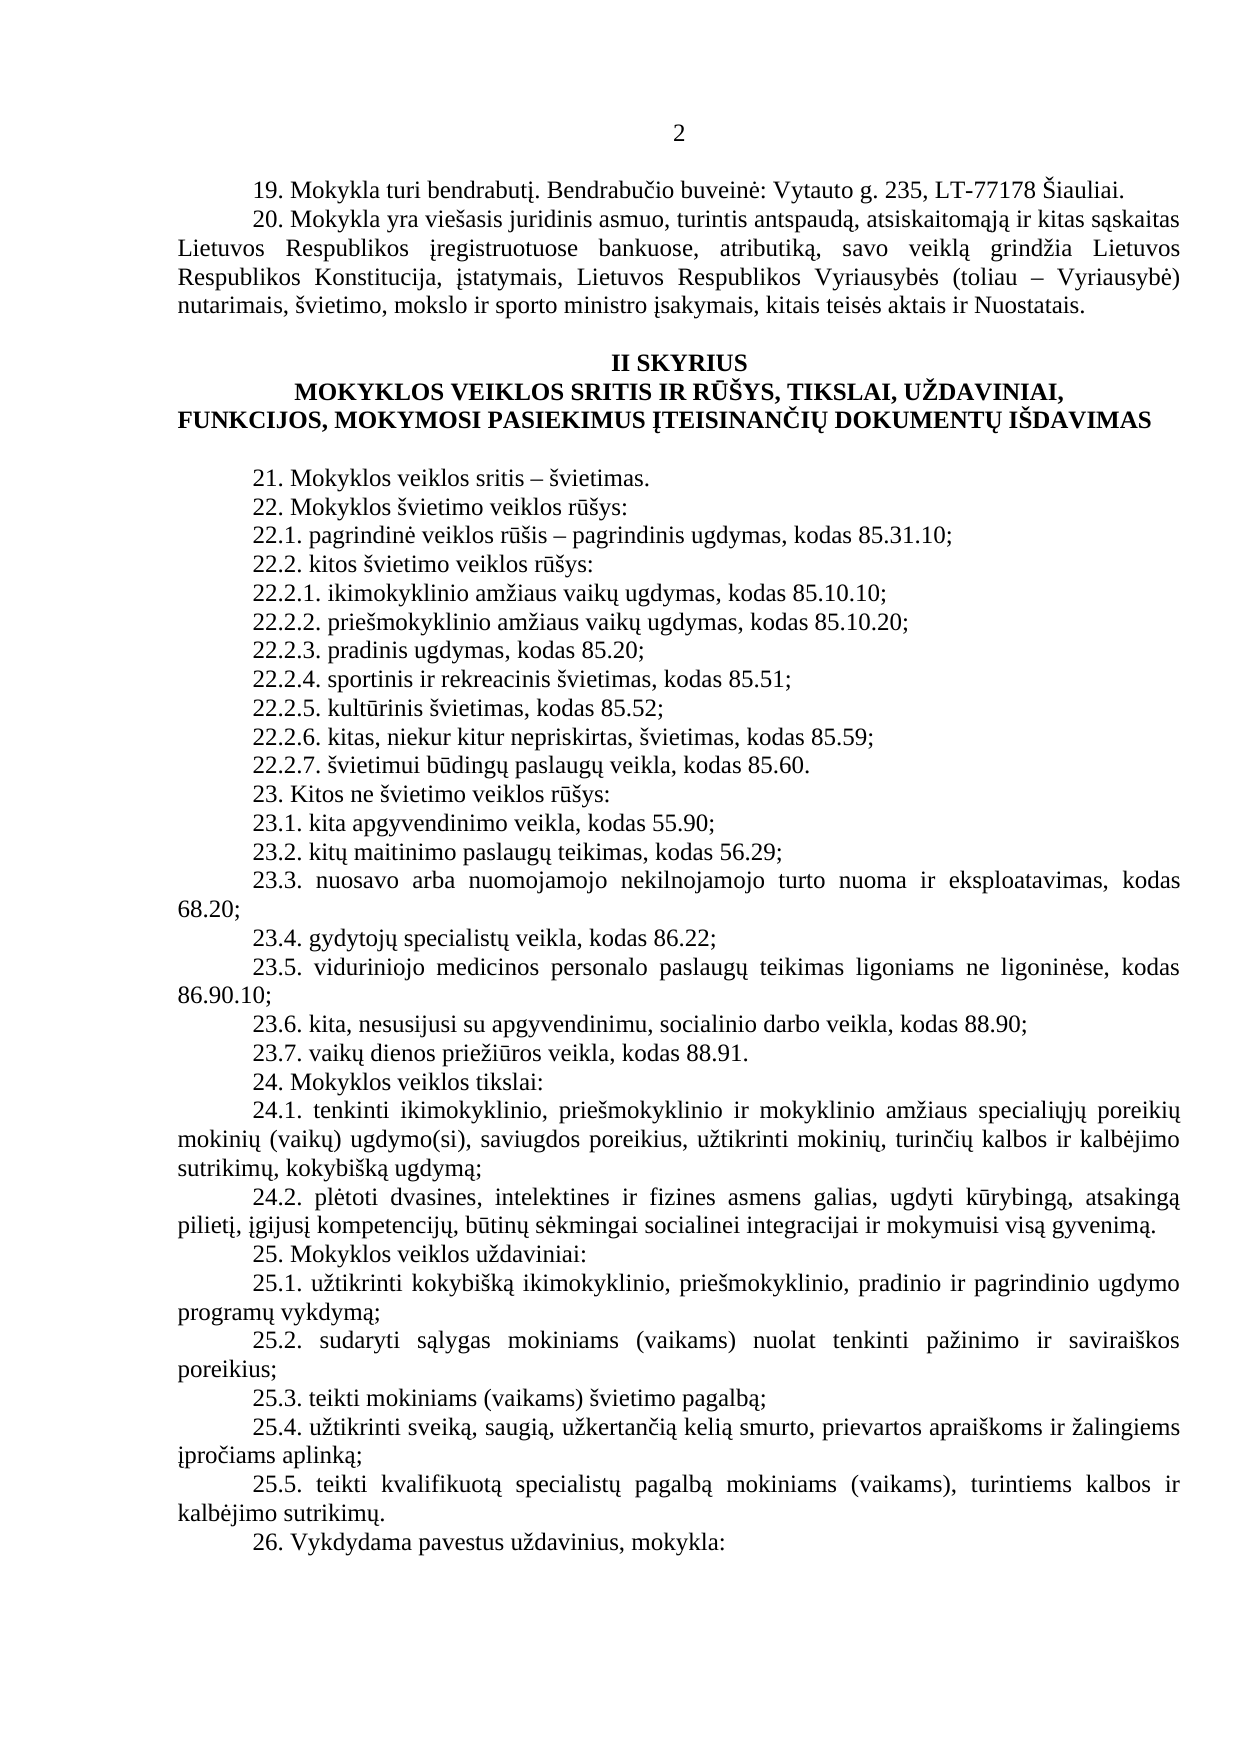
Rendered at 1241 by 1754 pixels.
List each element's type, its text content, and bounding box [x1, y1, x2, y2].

text 22.2.4. sportinis ir rekreacinis švietimas, kodas 85.51; [177, 664, 1181, 693]
text 23.4. gydytojų specialistų veikla, kodas 86.22; [177, 923, 1181, 952]
text 26. Vykdydama pavestus uždavinius, mokykla: [177, 1527, 1181, 1556]
text 19. Mokykla turi bendrabutį. Bendrabučio buveinė: Vytauto g. 235, LT-77178 Šiauliai. [177, 176, 1181, 204]
text 23.2. kitų maitinimo paslaugų teikimas, kodas 56.29; [177, 837, 1181, 866]
text 22.1. pagrindinė veiklos rūšis – pagrindinis ugdymas, kodas 85.31.10; [177, 521, 1181, 549]
text 21. Mokyklos veiklos sritis – švietimas. [177, 463, 1181, 492]
text 23.1. kita apgyvendinimo veikla, kodas 55.90; [177, 808, 1181, 837]
text 23.6. kita, nesusijusi su apgyvendinimu, socialinio darbo veikla, kodas 88.90; [177, 1009, 1181, 1038]
text 25.1. užtikrinti kokybišką ikimokyklinio, priešmokyklinio, pradinio ir pagrindinio ugdymo programų vykdymą; [177, 1268, 1181, 1326]
text 22.2.3. pradinis ugdymas, kodas 85.20; [177, 636, 1181, 664]
text 25.2. sudaryti sąlygas mokiniams (vaikams) nuolat tenkinti pažinimo ir saviraiškos poreikius; [177, 1326, 1181, 1383]
text 25. Mokyklos veiklos uždaviniai: [177, 1239, 1181, 1268]
text 23.5. viduriniojo medicinos personalo paslaugų teikimas ligoniams ne ligoninėse, kodas 86.90.10; [177, 952, 1181, 1009]
text 22.2. kitos švietimo veiklos rūšys: [177, 549, 1181, 578]
text 22.2.2. priešmokyklinio amžiaus vaikų ugdymas, kodas 85.10.20; [177, 607, 1181, 636]
text 25.4. užtikrinti sveiką, saugią, užkertančią kelią smurto, prievartos apraiškoms ir žalingiems įpročiams aplinką; [177, 1412, 1181, 1469]
text 24. Mokyklos veiklos tikslai: [177, 1067, 1181, 1096]
text 24.2. plėtoti dvasines, intelektines ir fizines asmens galias, ugdyti kūrybingą, atsakingą pilietį, įgijusį kompetencijų, būtinų sėkmingai socialinei integracijai ir mokymuisi visą gyvenimą. [177, 1182, 1181, 1239]
text 22.2.1. ikimokyklinio amžiaus vaikų ugdymas, kodas 85.10.10; [177, 578, 1181, 607]
text 23.7. vaikų dienos priežiūros veikla, kodas 88.91. [177, 1038, 1181, 1067]
text 25.3. teikti mokiniams (vaikams) švietimo pagalbą; [177, 1383, 1181, 1412]
text 22.2.5. kultūrinis švietimas, kodas 85.52; [177, 693, 1181, 722]
text 23. Kitos ne švietimo veiklos rūšys: [177, 779, 1181, 808]
text FUNKCIJOS, MOKYMOSI PASIEKIMUS ĮTEISINANČIŲ DOKUMENTŲ IŠDAVIMAS [177, 406, 1181, 434]
text 22.2.6. kitas, niekur kitur nepriskirtas, švietimas, kodas 85.59; [177, 722, 1181, 751]
text MOKYKLOS VEIKLOS SRITIS IR RŪŠYS, TIKSLAI, UŽDAVINIAI, [177, 377, 1181, 406]
text 22.2.7. švietimui būdingų paslaugų veikla, kodas 85.60. [177, 751, 1181, 779]
text II SKYRIUS [177, 348, 1181, 377]
text 22. Mokyklos švietimo veiklos rūšys: [177, 492, 1181, 521]
text 25.5. teikti kvalifikuotą specialistų pagalbą mokiniams (vaikams), turintiems kalbos ir kalbėjimo sutrikimų. [177, 1469, 1181, 1527]
text 23.3. nuosavo arba nuomojamojo nekilnojamojo turto nuoma ir eksploatavimas, kodas 68.20; [177, 866, 1181, 923]
text 24.1. tenkinti ikimokyklinio, priešmokyklinio ir mokyklinio amžiaus specialiųjų poreikių mokinių (vaikų) ugdymo(si), saviugdos poreikius, užtikrinti mokinių, turinčių kalbos ir kalbėjimo sutrikimų, kokybišką ugdymą; [177, 1096, 1181, 1182]
text 20. Mokykla yra viešasis juridinis asmuo, turintis antspaudą, atsiskaitomąją ir kitas sąskaitas Lietuvos Respublikos įregistruotuose bankuose, atributiką, savo veiklą grindžia Lietuvos Respublikos Konstitucija, įstatymais, Lietuvos Respublikos Vyriausybės (toliau – Vyriausybė) nutarimais, švietimo, mokslo ir sporto ministro įsakymais, kitais teisės aktais ir Nuostatais. [177, 204, 1181, 319]
